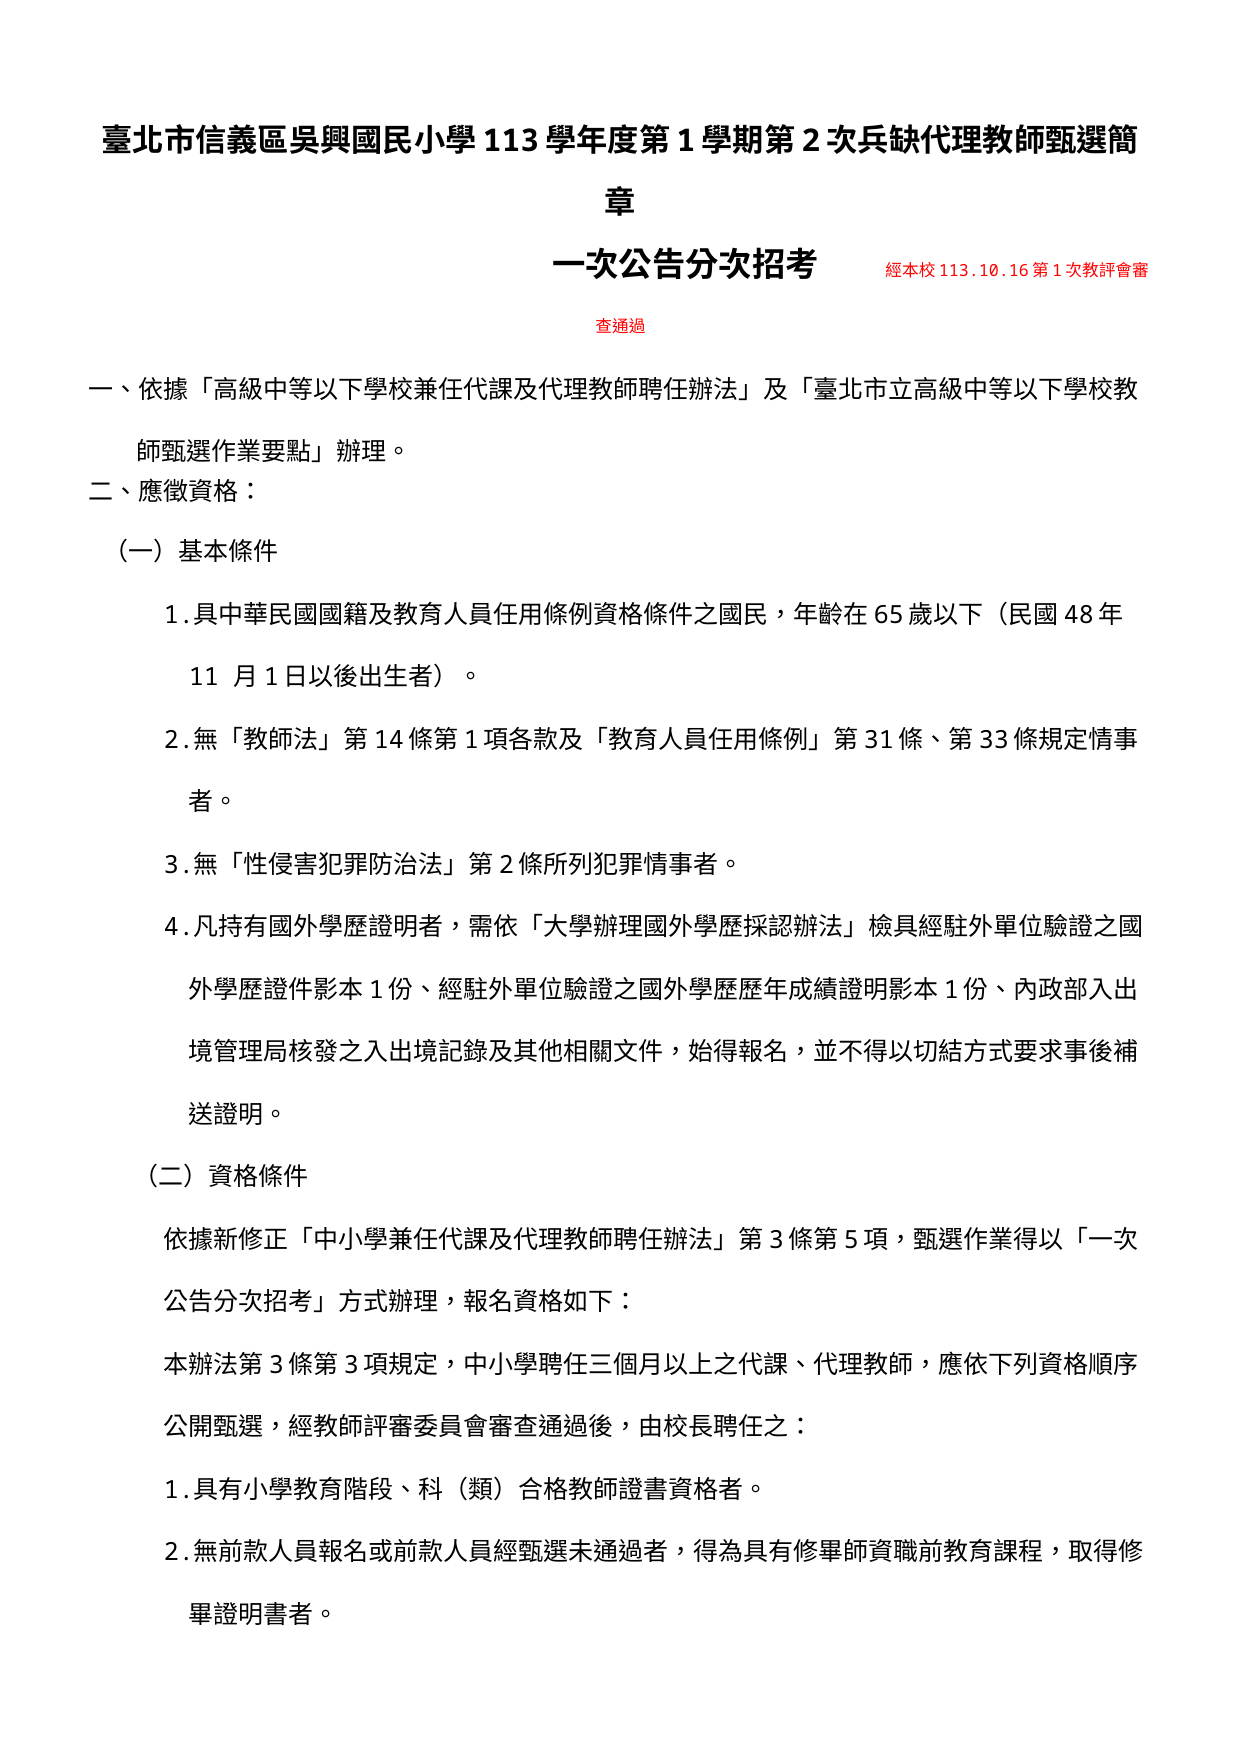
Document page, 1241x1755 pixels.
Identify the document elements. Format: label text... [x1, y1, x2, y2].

text 4.凡持有國外學歷證明者，需依「大學辦理國外學歷採認辦法」檢具經駐外單位驗證之國外學歷證件影本1份、經駐外單位驗證之國外學歷歷年成績證明影本1份、內政部入出境管理局核發之入出境記錄及其他相關文件，始得報名，並不得以切結方式要求事後補送證明。 [164, 883, 1152, 1133]
text 本辦法第3條第3項規定，中小學聘任三個月以上之代課、代理教師，應依下列資格順序公開甄選，經教師評審委員會審查通過後，由校長聘任之： [164, 1321, 1152, 1446]
text 1.具有小學教育階段、科（類）合格教師證書資格者。 [89, 1446, 1152, 1508]
text 依據新修正「中小學兼任代課及代理教師聘任辦法」第3條第5項，甄選作業得以「一次公告分次招考」方式辦理，報名資格如下： [164, 1196, 1152, 1321]
text （一）基本條件 [89, 508, 1152, 571]
text 一、依據「高級中等以下學校兼任代課及代理教師聘任辦法」及「臺北市立高級中等以下學校教師甄選作業要點」辦理。 [89, 346, 1152, 471]
subtitle 臺北市信義區吳興國民小學113學年度第1學期第2次兵缺代理教師甄選簡章 [89, 96, 1152, 221]
text 2.無「教師法」第14條第1項各款及「教育人員任用條例」第31條、第33條規定情事者。 [164, 696, 1152, 821]
text 2.無前款人員報名或前款人員經甄選未通過者，得為具有修畢師資職前教育課程，取得修畢證明書者。 [164, 1508, 1152, 1633]
text 1.具中華民國國籍及教育人員任用條例資格條件之國民，年齡在65歲以下（民國48年11 月1日以後出生者）。 [164, 571, 1152, 696]
text 3.無「性侵害犯罪防治法」第2條所列犯罪情事者。 [89, 821, 1152, 883]
text 一次公告分次招考 經本校113.10.16第1次教評會審查通過 [89, 221, 1152, 346]
text 二、應徵資格： [89, 471, 1152, 508]
text （二）資格條件 [89, 1133, 1152, 1196]
